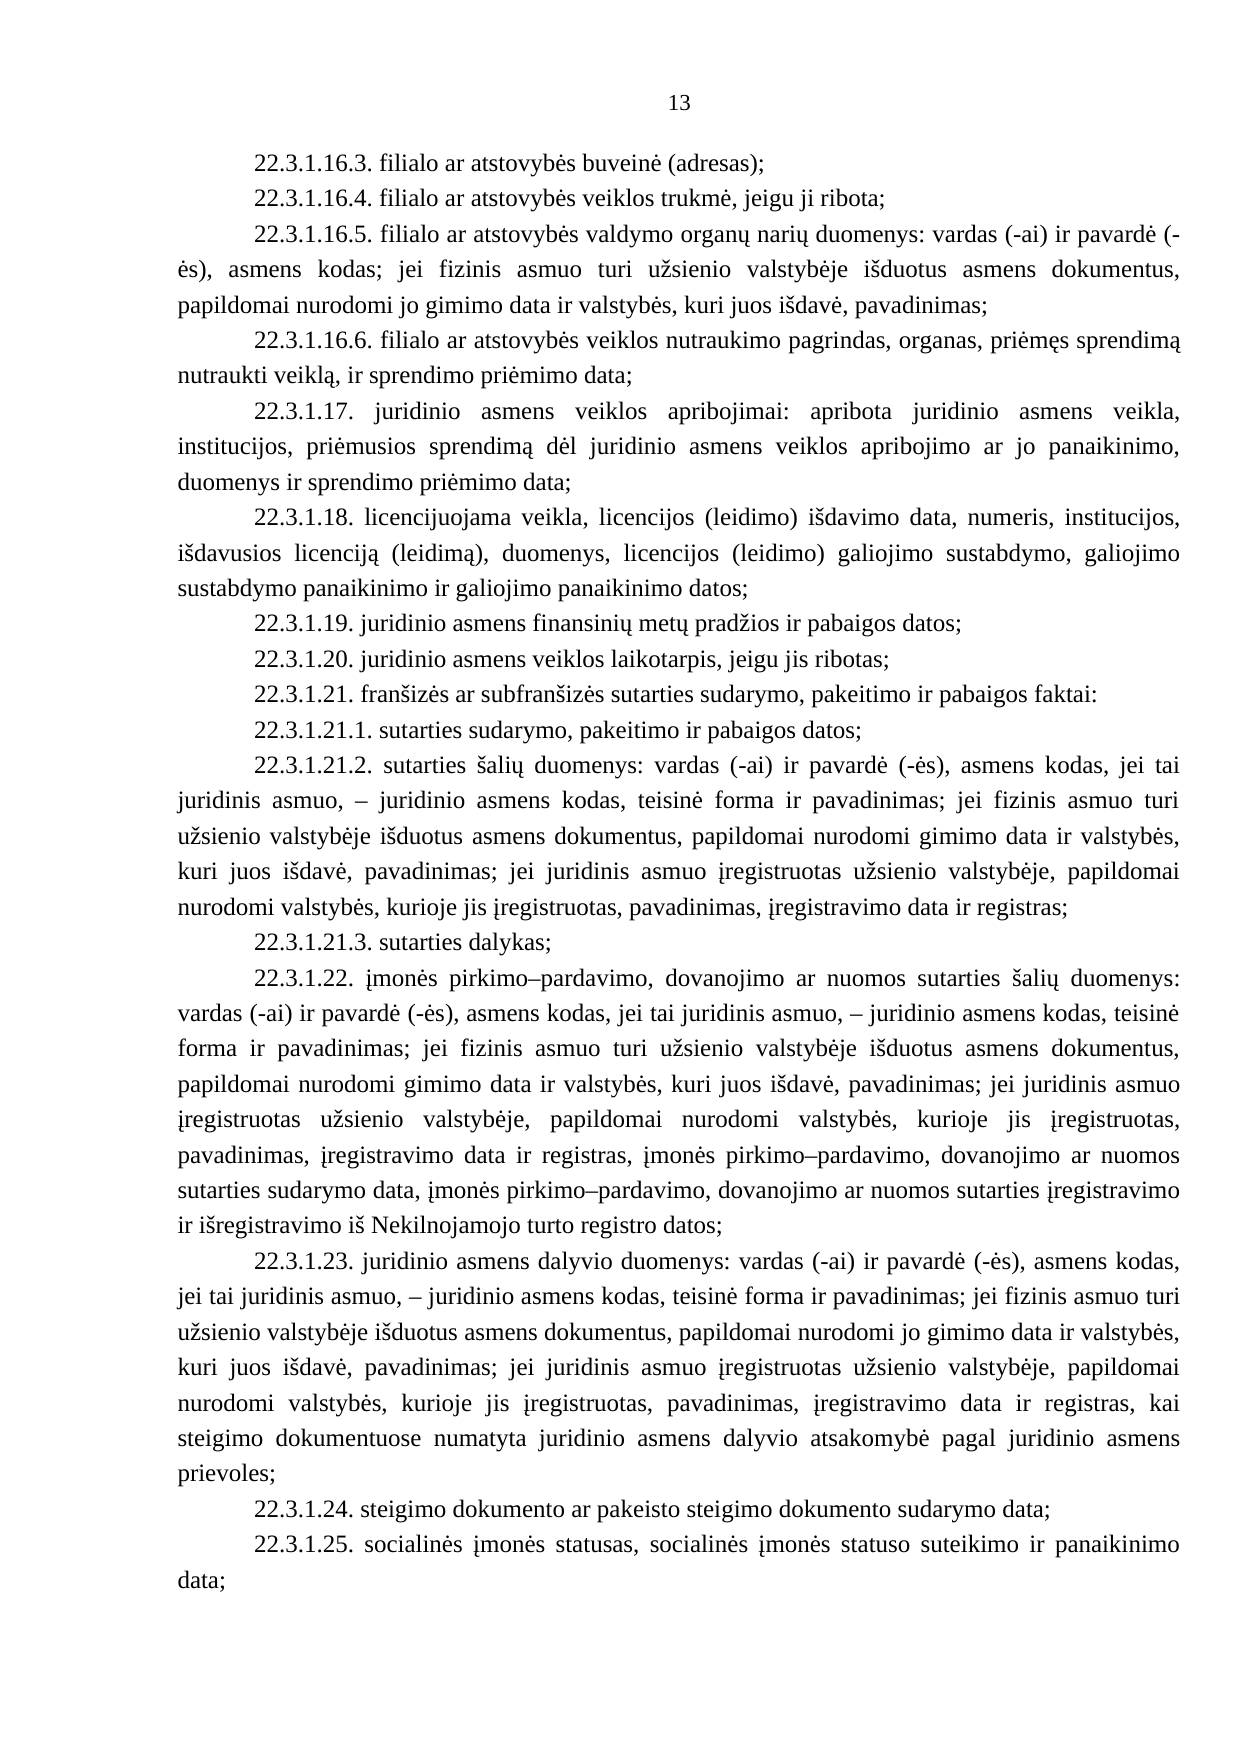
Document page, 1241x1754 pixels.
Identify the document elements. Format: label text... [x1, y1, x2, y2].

text 22.3.1.20. juridinio asmens veiklos laikotarpis, jeigu jis ribotas; [177, 637, 1181, 673]
text 22.3.1.21. franšizės ar subfranšizės sutarties sudarymo, pakeitimo ir pabaigos faktai: [177, 673, 1181, 708]
text 22.3.1.16.3. filialo ar atstovybės buveinė (adresas); [177, 141, 1181, 177]
text 22.3.1.23. juridinio asmens dalyvio duomenys: vardas (-ai) ir pavardė (-ės), asmens kodas, jei tai juridinis asmuo, – juridinio asmens kodas, teisinė forma ir pavadinimas; jei fizinis asmuo turi užsienio valstybėje išduotus asmens dokumentus, papildomai nurodomi jo gimimo data ir valstybės, kuri juos išdavė, pavadinimas; jei juridinis asmuo įregistruotas užsienio valstybėje, papildomai nurodomi valstybės, kurioje jis įregistruotas, pavadinimas, įregistravimo data ir registras, kai steigimo dokumentuose numatyta juridinio asmens dalyvio atsakomybė pagal juridinio asmens prievoles; [177, 1239, 1181, 1487]
text 22.3.1.16.6. filialo ar atstovybės veiklos nutraukimo pagrindas, organas, priėmęs sprendimą nutraukti veiklą, ir sprendimo priėmimo data; [177, 318, 1181, 389]
text 22.3.1.21.2. sutarties šalių duomenys: vardas (-ai) ir pavardė (-ės), asmens kodas, jei tai juridinis asmuo, – juridinio asmens kodas, teisinė forma ir pavadinimas; jei fizinis asmuo turi užsienio valstybėje išduotus asmens dokumentus, papildomai nurodomi gimimo data ir valstybės, kuri juos išdavė, pavadinimas; jei juridinis asmuo įregistruotas užsienio valstybėje, papildomai nurodomi valstybės, kurioje jis įregistruotas, pavadinimas, įregistravimo data ir registras; [177, 743, 1181, 921]
text 22.3.1.19. juridinio asmens finansinių metų pradžios ir pabaigos datos; [177, 602, 1181, 637]
text 22.3.1.18. licencijuojama veikla, licencijos (leidimo) išdavimo data, numeris, institucijos, išdavusios licenciją (leidimą), duomenys, licencijos (leidimo) galiojimo sustabdymo, galiojimo sustabdymo panaikinimo ir galiojimo panaikinimo datos; [177, 496, 1181, 602]
text 22.3.1.22. įmonės pirkimo–pardavimo, dovanojimo ar nuomos sutarties šalių duomenys: vardas (-ai) ir pavardė (-ės), asmens kodas, jei tai juridinis asmuo, – juridinio asmens kodas, teisinė forma ir pavadinimas; jei fizinis asmuo turi užsienio valstybėje išduotus asmens dokumentus, papildomai nurodomi gimimo data ir valstybės, kuri juos išdavė, pavadinimas; jei juridinis asmuo įregistruotas užsienio valstybėje, papildomai nurodomi valstybės, kurioje jis įregistruotas, pavadinimas, įregistravimo data ir registras, įmonės pirkimo–pardavimo, dovanojimo ar nuomos sutarties sudarymo data, įmonės pirkimo–pardavimo, dovanojimo ar nuomos sutarties įregistravimo ir išregistravimo iš Nekilnojamojo turto registro datos; [177, 956, 1181, 1239]
text 22.3.1.25. socialinės įmonės statusas, socialinės įmonės statuso suteikimo ir panaikinimo data; [177, 1523, 1181, 1593]
text 22.3.1.21.3. sutarties dalykas; [177, 921, 1181, 956]
text 22.3.1.17. juridinio asmens veiklos apribojimai: apribota juridinio asmens veikla, institucijos, priėmusios sprendimą dėl juridinio asmens veiklos apribojimo ar jo panaikinimo, duomenys ir sprendimo priėmimo data; [177, 389, 1181, 496]
text 22.3.1.16.5. filialo ar atstovybės valdymo organų narių duomenys: vardas (-ai) ir pavardė (-ės), asmens kodas; jei fizinis asmuo turi užsienio valstybėje išduotus asmens dokumentus, papildomai nurodomi jo gimimo data ir valstybės, kuri juos išdavė, pavadinimas; [177, 212, 1181, 318]
text 22.3.1.24. steigimo dokumento ar pakeisto steigimo dokumento sudarymo data; [177, 1487, 1181, 1523]
text 22.3.1.21.1. sutarties sudarymo, pakeitimo ir pabaigos datos; [177, 708, 1181, 743]
text 22.3.1.16.4. filialo ar atstovybės veiklos trukmė, jeigu ji ribota; [177, 177, 1181, 212]
